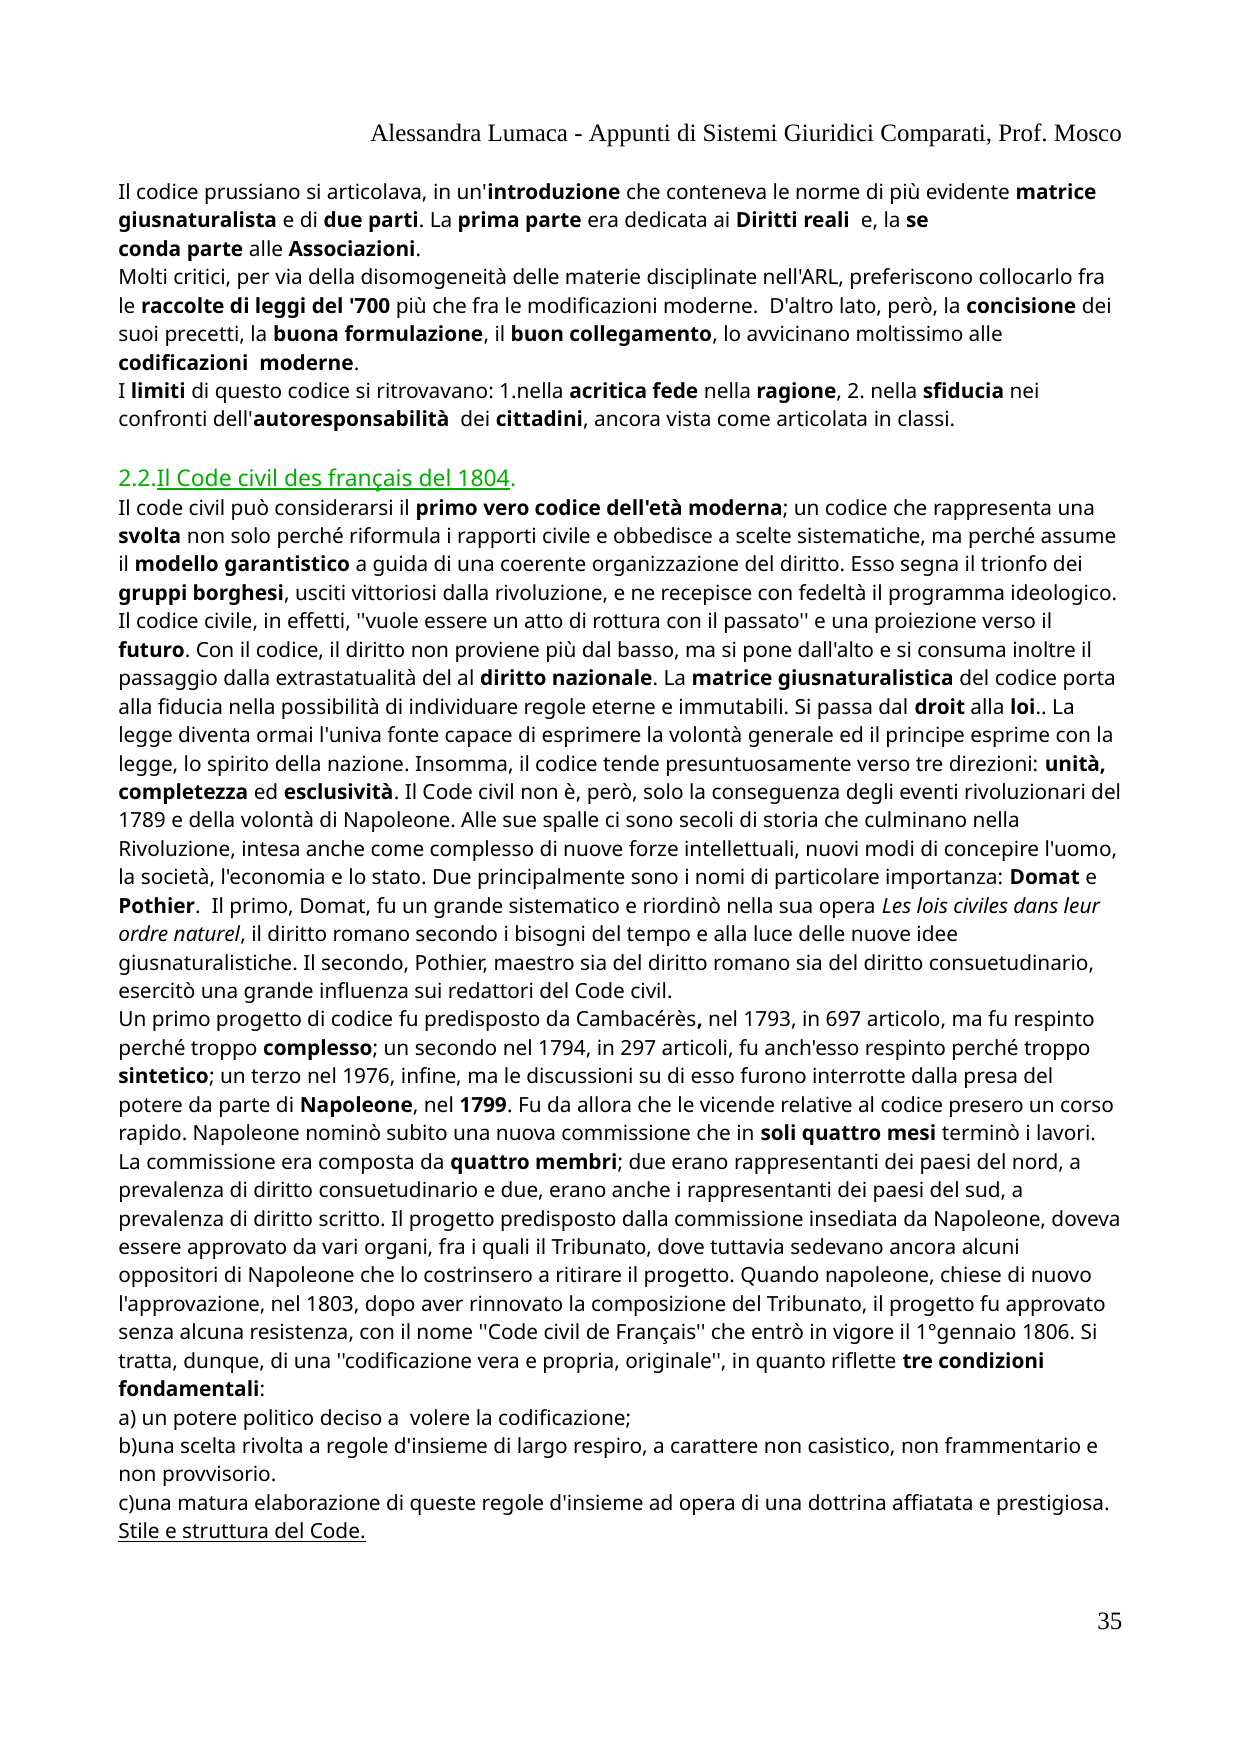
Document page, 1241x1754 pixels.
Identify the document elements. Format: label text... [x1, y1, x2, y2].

text I limiti di questo codice si ritrovavano: 1.nella acritica fede nella ragione, 2. nella sfiducia nei confronti dell'autoresponsabilità dei cittadini, ancora vista come articolata in classi. [118, 376, 1122, 433]
text Il codice prussiano si articolava, in un'introduzione che conteneva le norme di più evidente matrice giusnaturalista e di due parti. La prima parte era dedicata ai Diritti reali e, la se [118, 177, 1122, 234]
text b)una scelta rivolta a regole d'insieme di largo respiro, a carattere non casistico, non frammentario e non provvisorio. [118, 1431, 1122, 1488]
text Molti critici, per via della disomogeneità delle materie disciplinate nell'ARL, preferiscono collocarlo fra le raccolte di leggi del '700 più che fra le modificazioni moderne. D'altro lato, però, la concisione dei suoi precetti, la buona formulazione, il buon collegamento, lo avvicinano moltissimo alle codificazioni moderne. [118, 262, 1122, 376]
text 2.2.Il Code civil des français del 1804. [118, 461, 1122, 493]
text Il code civil può considerarsi il primo vero codice dell'età moderna; un codice che rappresenta una svolta non solo perché riformula i rapporti civile e obbedisce a scelte sistematiche, ma perché assume il modello garantistico a guida di una coerente organizzazione del diritto. Esso segna il trionfo dei gruppi borghesi, usciti vittoriosi dalla rivoluzione, e ne recepisce con fedeltà il programma ideologico. Il codice civile, in effetti, ''vuole essere un atto di rottura con il passato'' e una proiezione verso il futuro. Con il codice, il diritto non proviene più dal basso, ma si pone dall'alto e si consuma inoltre il passaggio dalla extrastatualità del al diritto nazionale. La matrice giusnaturalistica del codice porta alla fiducia nella possibilità di individuare regole eterne e immutabili. Si passa dal droit alla loi.. La legge diventa ormai l'univa fonte capace di esprimere la volontà generale ed il principe esprime con la legge, lo spirito della nazione. Insomma, il codice tende presuntuosamente verso tre direzioni: unità, completezza ed esclusività. Il Code civil non è, però, solo la conseguenza degli eventi rivoluzionari del 1789 e della volontà di Napoleone. Alle sue spalle ci sono secoli di storia che culminano nella Rivoluzione, intesa anche come complesso di nuove forze intellettuali, nuovi modi di concepire l'uomo, la società, l'economia e lo stato. Due principalmente sono i nomi di particolare importanza: Domat e Pothier. Il primo, Domat, fu un grande sistematico e riordinò nella sua opera Les lois civiles dans leur ordre naturel, il diritto romano secondo i bisogni del tempo e alla luce delle nuove idee giusnaturalistiche. Il secondo, Pothier, maestro sia del diritto romano sia del diritto consuetudinario, esercitò una grande influenza sui redattori del Code civil. [118, 493, 1122, 1004]
text c)una matura elaborazione di queste regole d'insieme ad opera di una dottrina affiatata e prestigiosa. [118, 1488, 1122, 1516]
text Un primo progetto di codice fu predisposto da Cambacérès, nel 1793, in 697 articolo, ma fu respinto perché troppo complesso; un secondo nel 1794, in 297 articoli, fu anch'esso respinto perché troppo sintetico; un terzo nel 1976, infine, ma le discussioni su di esso furono interrotte dalla presa del potere da parte di Napoleone, nel 1799. Fu da allora che le vicende relative al codice presero un corso rapido. Napoleone nominò subito una nuova commissione che in soli quattro mesi terminò i lavori. La commissione era composta da quattro membri; due erano rappresentanti dei paesi del nord, a prevalenza di diritto consuetudinario e due, erano anche i rappresentanti dei paesi del sud, a prevalenza di diritto scritto. Il progetto predisposto dalla commissione insediata da Napoleone, doveva essere approvato da vari organi, fra i quali il Tribunato, dove tuttavia sedevano ancora alcuni oppositori di Napoleone che lo costrinsero a ritirare il progetto. Quando napoleone, chiese di nuovo l'approvazione, nel 1803, dopo aver rinnovato la composizione del Tribunato, il progetto fu approvato senza alcuna resistenza, con il nome ''Code civil de Français'' che entrò in vigore il 1°gennaio 1806. Si tratta, dunque, di una ''codificazione vera e propria, originale'', in quanto riflette tre condizioni fondamentali: [118, 1004, 1122, 1403]
text conda parte alle Associazioni. [118, 234, 1122, 262]
text Stile e struttura del Code. [118, 1516, 1122, 1545]
text a) un potere politico deciso a volere la codificazione; [118, 1403, 1122, 1431]
